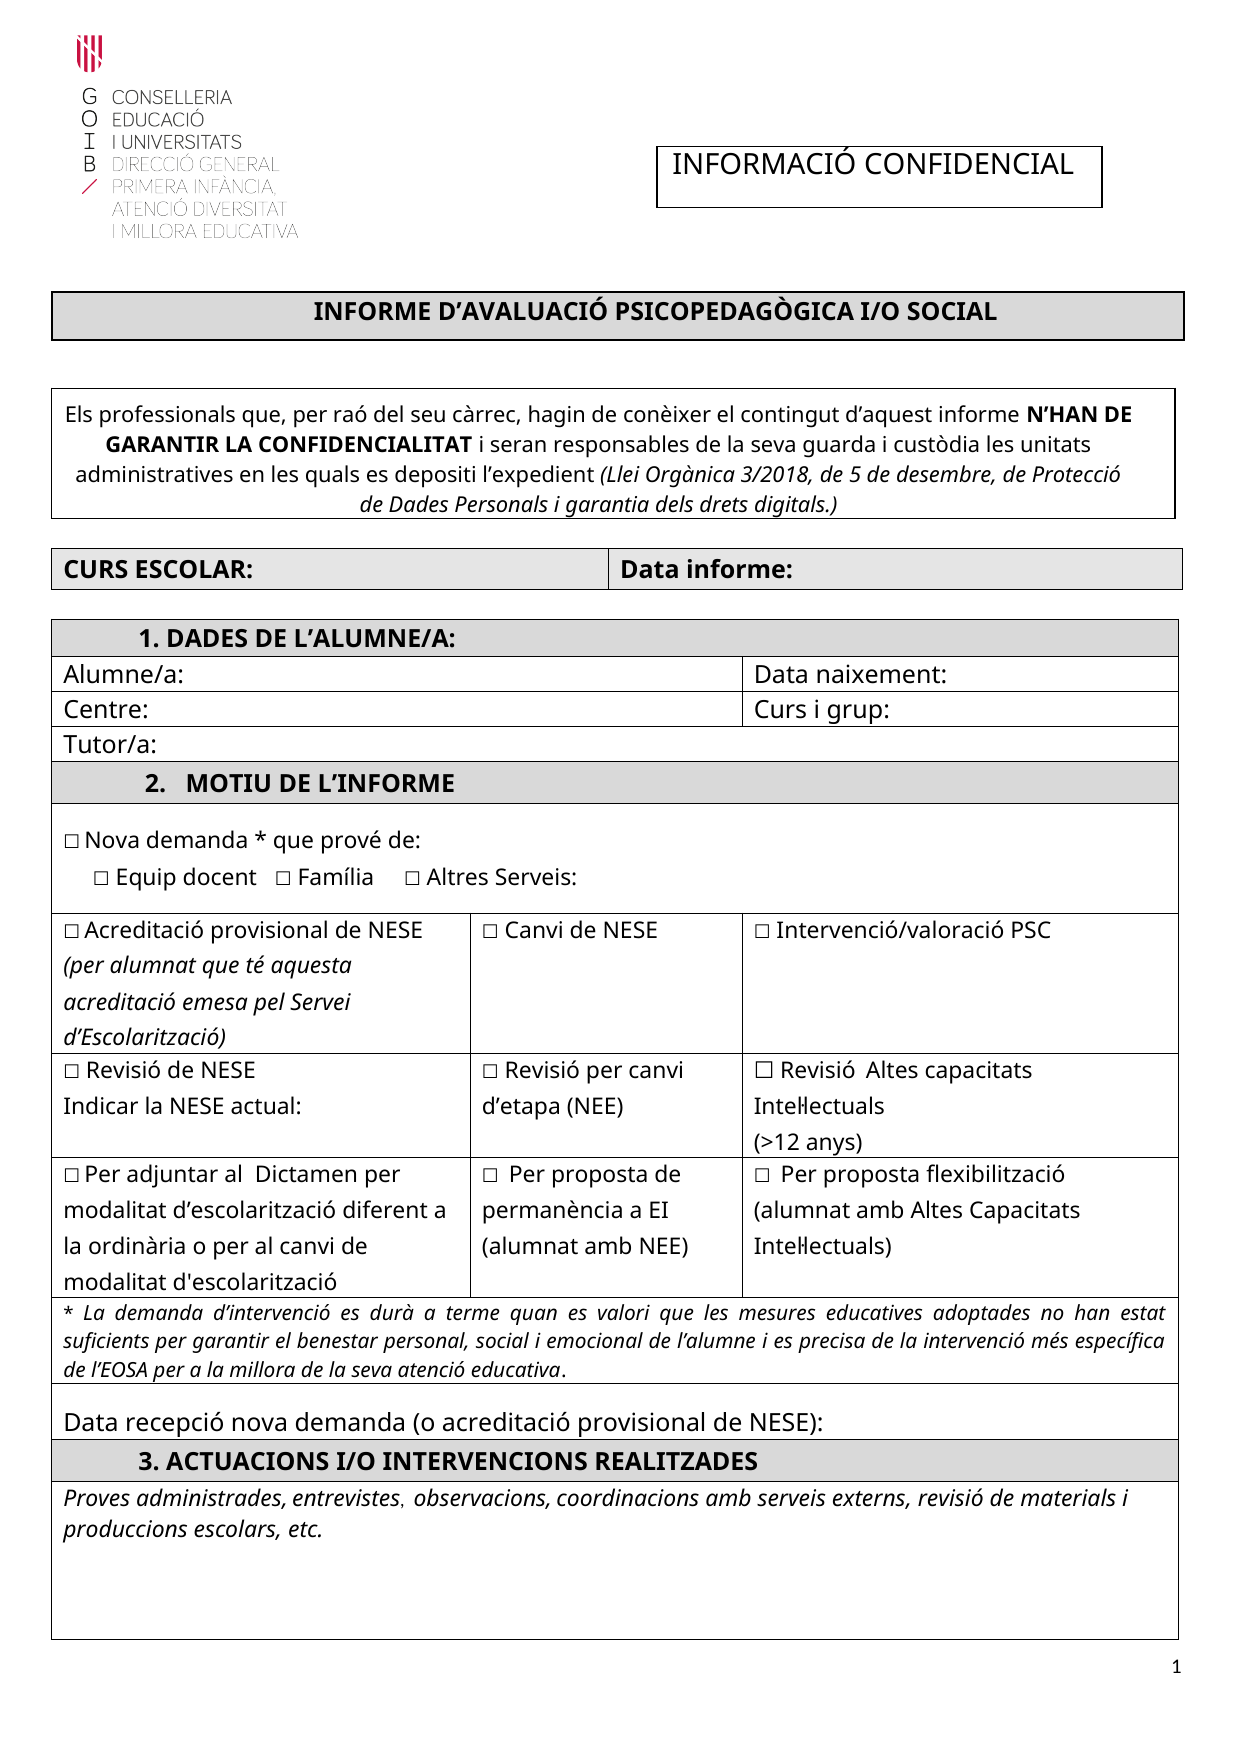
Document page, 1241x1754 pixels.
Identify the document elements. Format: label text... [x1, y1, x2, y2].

text INFORMACIÓ CONFIDENCIAL [672, 154, 1087, 179]
table_cell ☐ Revisió per canvi d’etapa (NEE) [471, 1054, 742, 1157]
table_cell Alumne/a: [52, 657, 742, 691]
table_cell ☐ Per proposta flexibilització (alumnat amb Altes Capacitats Intel·lectuals) [743, 1158, 1178, 1297]
table_cell Data naixement: [743, 657, 1178, 691]
table_cell Tutor/a: [52, 727, 1178, 761]
table_cell ☐ Per proposta de permanència a EI (alumnat amb NEE) [471, 1158, 742, 1297]
picture [59, 23, 313, 250]
table_cell Proves administrades, entrevistes, observacions, coordinacions amb serveis externs, revisió de materials i produccions escolars, etc. [52, 1482, 1178, 1638]
table_cell Centre: [52, 692, 742, 726]
table_cell ☐ Canvi de NESE [471, 914, 742, 1053]
table_header 1. DADES DE L’ALUMNE/A: [52, 620, 1178, 656]
table_header CURS ESCOLAR: [52, 549, 608, 589]
table_header Els professionals que, per raó del seu càrrec, hagin de conèixer el contingut d’aquest informe N’HAN DE GARANTIR LA CONFIDENCIALITAT i seran responsables de la seva guarda i custòdia les unitats administratives en les quals es depositi l’expedient (Llei Orgànica 3/2018, de 5 de desembre, de Protecció de Dades Personals i garantia dels drets digitals.) [52, 389, 1174, 518]
table_cell ☐ Acreditació provisional de NESE (per alumnat que té aquesta acreditació emesa pel Servei d’Escolarització) [52, 914, 470, 1053]
table_cell Data recepció nova demanda (o acreditació provisional de NESE): [52, 1384, 1178, 1439]
table_cell Curs i grup: [743, 692, 1178, 726]
table_header INFORME D’AVALUACIÓ PSICOPEDAGÒGICA I/O SOCIAL [53, 293, 1183, 339]
table_cell ☐ Revisió Altes capacitats Intel·lectuals (>12 anys) [743, 1054, 1178, 1157]
table_cell 3. ACTUACIONS I/O INTERVENCIONS REALITZADES [52, 1440, 1178, 1481]
table_cell 2. MOTIU DE L’INFORME [52, 762, 1178, 803]
table_header Data informe: [609, 549, 1182, 589]
table_cell * La demanda d’intervenció es durà a terme quan es valori que les mesures educatives adoptades no han estat suficients per garantir el benestar personal, social i emocional de l’alumne i es precisa de la intervenció més específica de l’EOSA per a la millora de la seva atenció educativa. [52, 1298, 1178, 1383]
table_cell ☐ Revisió de NESE Indicar la NESE actual: [52, 1054, 470, 1157]
table_cell ☐ Per adjuntar al Dictamen per modalitat d’escolarització diferent a la ordinària o per al canvi de modalitat d'escolarització [52, 1158, 470, 1297]
table_cell ☐ Intervenció/valoració PSC [743, 914, 1178, 1053]
table_cell ☐ Nova demanda * que prové de: ☐ Equip docent ☐ Família ☐ Altres Serveis: [52, 804, 1178, 912]
